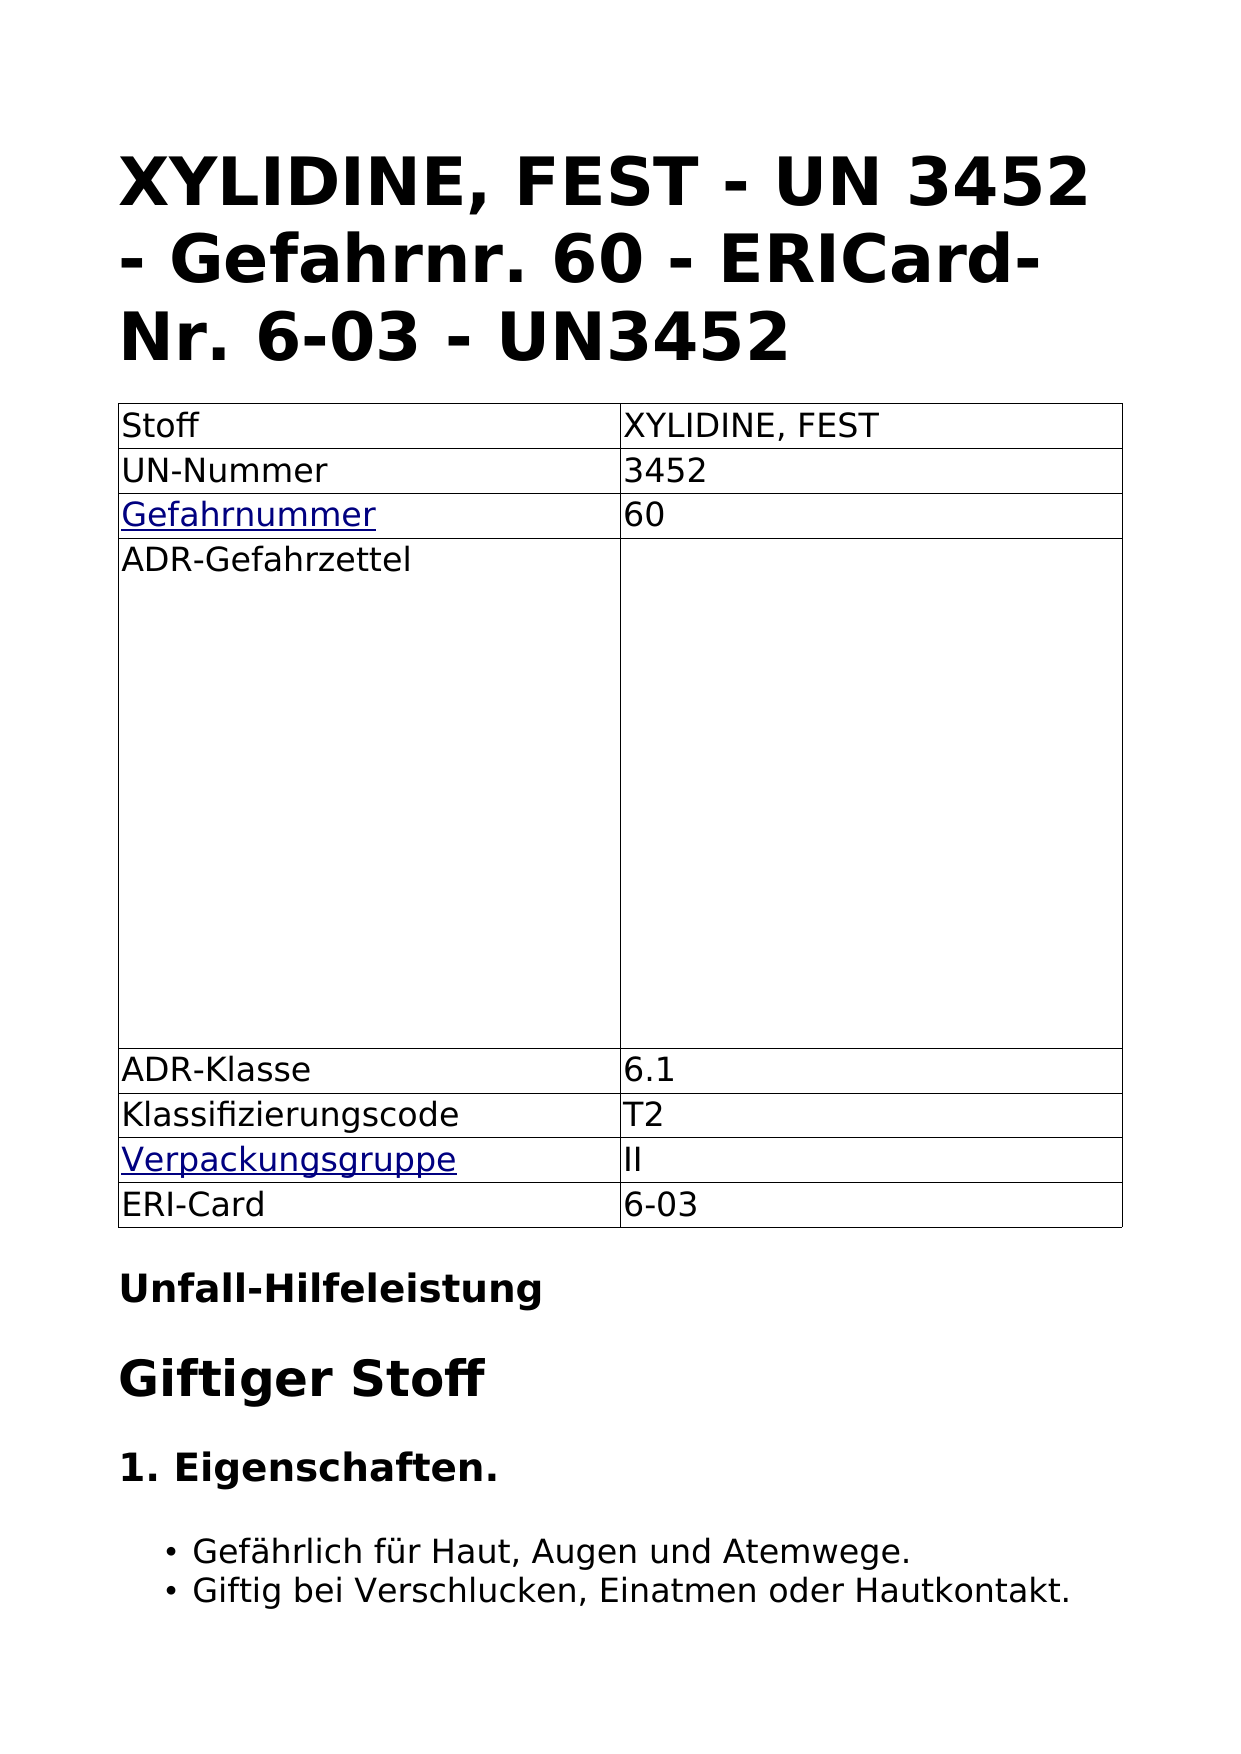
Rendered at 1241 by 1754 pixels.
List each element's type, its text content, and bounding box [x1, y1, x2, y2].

table_cell ADR-Gefahrzettel [119, 539, 620, 1048]
table_cell ERI-Card [119, 1183, 620, 1227]
table_cell Klassifizierungscode [119, 1094, 620, 1137]
table_cell 3452 [621, 449, 1122, 493]
table_cell Gefahrnummer [119, 494, 620, 538]
subtitle Giftiger Stoff [118, 1349, 1122, 1408]
subtitle Unfall-Hilfeleistung [118, 1267, 1122, 1312]
table_cell 60 [621, 494, 1122, 538]
list Gefährlich für Haut, Augen und Atemwege. [177, 1532, 1122, 1571]
table_cell Verpackungsgruppe [119, 1138, 620, 1182]
table_cell ADR-Klasse [119, 1049, 620, 1092]
table_header Stoff [119, 404, 620, 448]
table_cell UN-Nummer [119, 449, 620, 493]
table_header XYLIDINE, FEST [621, 404, 1122, 448]
table_cell 6.1 [621, 1049, 1122, 1092]
list Giftig bei Verschlucken, Einatmen oder Hautkontakt. [177, 1571, 1122, 1610]
table_cell [621, 539, 1122, 1048]
subtitle 1. Eigenschaften. [118, 1445, 1122, 1490]
table_cell II [621, 1138, 1122, 1182]
subtitle XYLIDINE, FEST - UN 3452 - Gefahrnr. 60 - ERICard-Nr. 6-03 - UN3452 [118, 143, 1122, 376]
table_cell 6-03 [621, 1183, 1122, 1227]
table_cell T2 [621, 1094, 1122, 1137]
